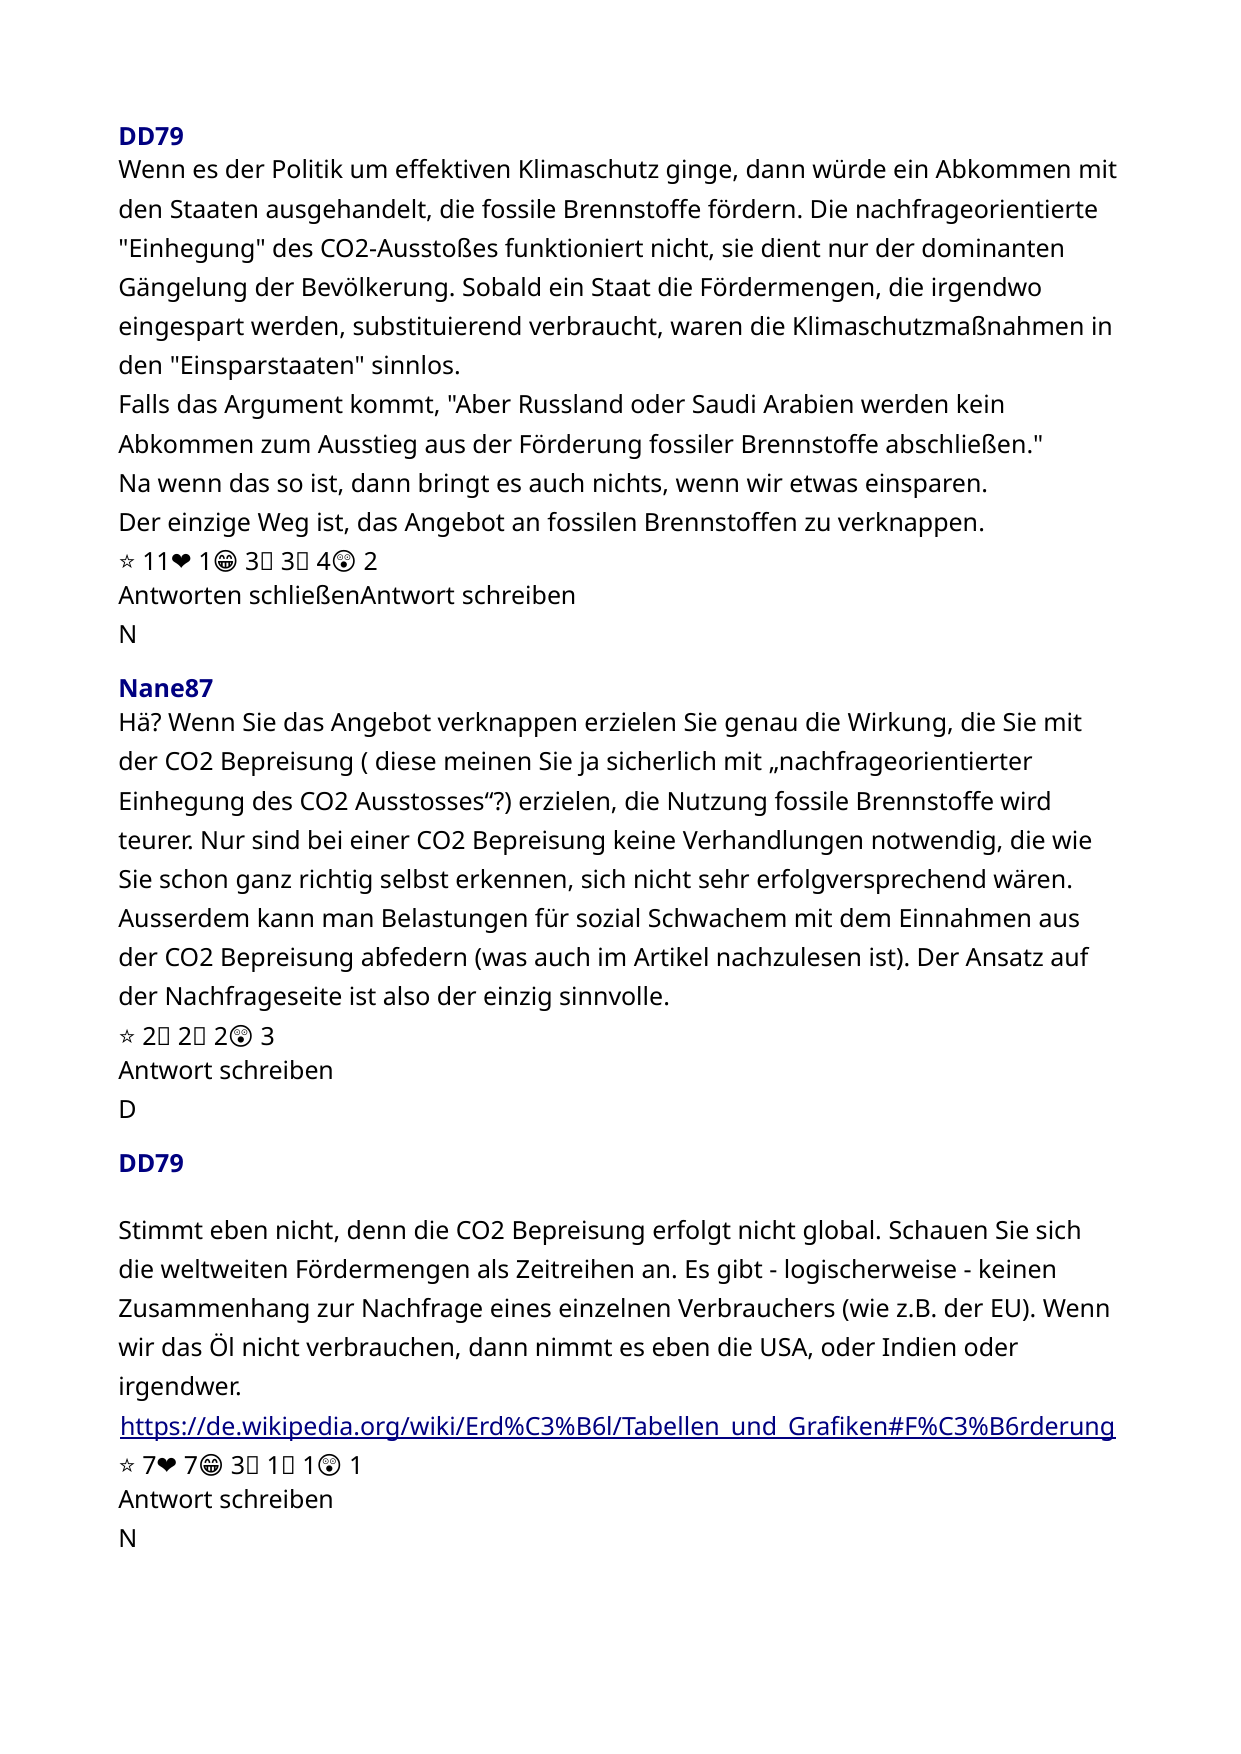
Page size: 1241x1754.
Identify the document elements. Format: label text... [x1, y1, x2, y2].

text ⭐️ 2🙁 2🤨 2😲 3 [118, 1018, 1122, 1052]
text Antwort schreiben [118, 1052, 1122, 1086]
text Na wenn das so ist, dann bringt es auch nichts, wenn wir etwas einsparen. [118, 466, 1122, 499]
text Antworten schließenAntwort schreiben [118, 578, 1122, 612]
text Stimmt eben nicht, denn die CO2 Bepreisung erfolgt nicht global. Schauen Sie sich die weltweiten Fördermengen als Zeitreihen an. Es gibt - logischerweise - keinen Zusammenhang zur Nachfrage eines einzelnen Verbrauchers (wie z.B. der EU). Wenn wir das Öl nicht verbrauchen, dann nimmt es eben die USA, oder Indien oder irgendwer. [118, 1212, 1122, 1403]
text https://de.wikipedia.org/wiki/Erd%C3%B6l/Tabellen_und_Grafiken#F%C3%B6rderung [118, 1408, 1122, 1442]
text ⭐️ 11❤️ 1😁 3🙁 3🤨 4😲 2 [118, 544, 1122, 578]
subtitle Nane87 [118, 671, 1122, 705]
text N [118, 617, 1122, 651]
text Hä? Wenn Sie das Angebot verknappen erzielen Sie genau die Wirkung, die Sie mit der CO2 Bepreisung ( diese meinen Sie ja sicherlich mit „nachfrageorientierter Einhegung des CO2 Ausstosses“?) erzielen, die Nutzung fossile Brennstoffe wird teurer. Nur sind bei einer CO2 Bepreisung keine Verhandlungen notwendig, die wie Sie schon ganz richtig selbst erkennen, sich nicht sehr erfolgversprechend wären. Ausserdem kann man Belastungen für sozial Schwachem mit dem Einnahmen aus der CO2 Bepreisung abfedern (was auch im Artikel nachzulesen ist). Der Ansatz auf der Nachfrageseite ist also der einzig sinnvolle. [118, 705, 1122, 1013]
text ⭐️ 7❤️ 7😁 3🙁 1🤨 1😲 1 [118, 1447, 1122, 1481]
text Wenn es der Politik um effektiven Klimaschutz ginge, dann würde ein Abkommen mit den Staaten ausgehandelt, die fossile Brennstoffe fördern. Die nachfrageorientierte "Einhegung" des CO2-Ausstoßes funktioniert nicht, sie dient nur der dominanten Gängelung der Bevölkerung. Sobald ein Staat die Fördermengen, die irgendwo eingespart werden, substituierend verbraucht, waren die Klimaschutzmaßnahmen in den "Einsparstaaten" sinnlos. [118, 152, 1122, 382]
text D [118, 1091, 1122, 1126]
subtitle DD79 [118, 1145, 1122, 1179]
subtitle DD79 [118, 118, 1122, 152]
text N [118, 1521, 1122, 1554]
text Antwort schreiben [118, 1481, 1122, 1515]
text Der einzige Weg ist, das Angebot an fossilen Brennstoffen zu verknappen. [118, 505, 1122, 539]
text Falls das Argument kommt, "Aber Russland oder Saudi Arabien werden kein Abkommen zum Ausstieg aus der Förderung fossiler Brennstoffe abschließen." [118, 387, 1122, 460]
